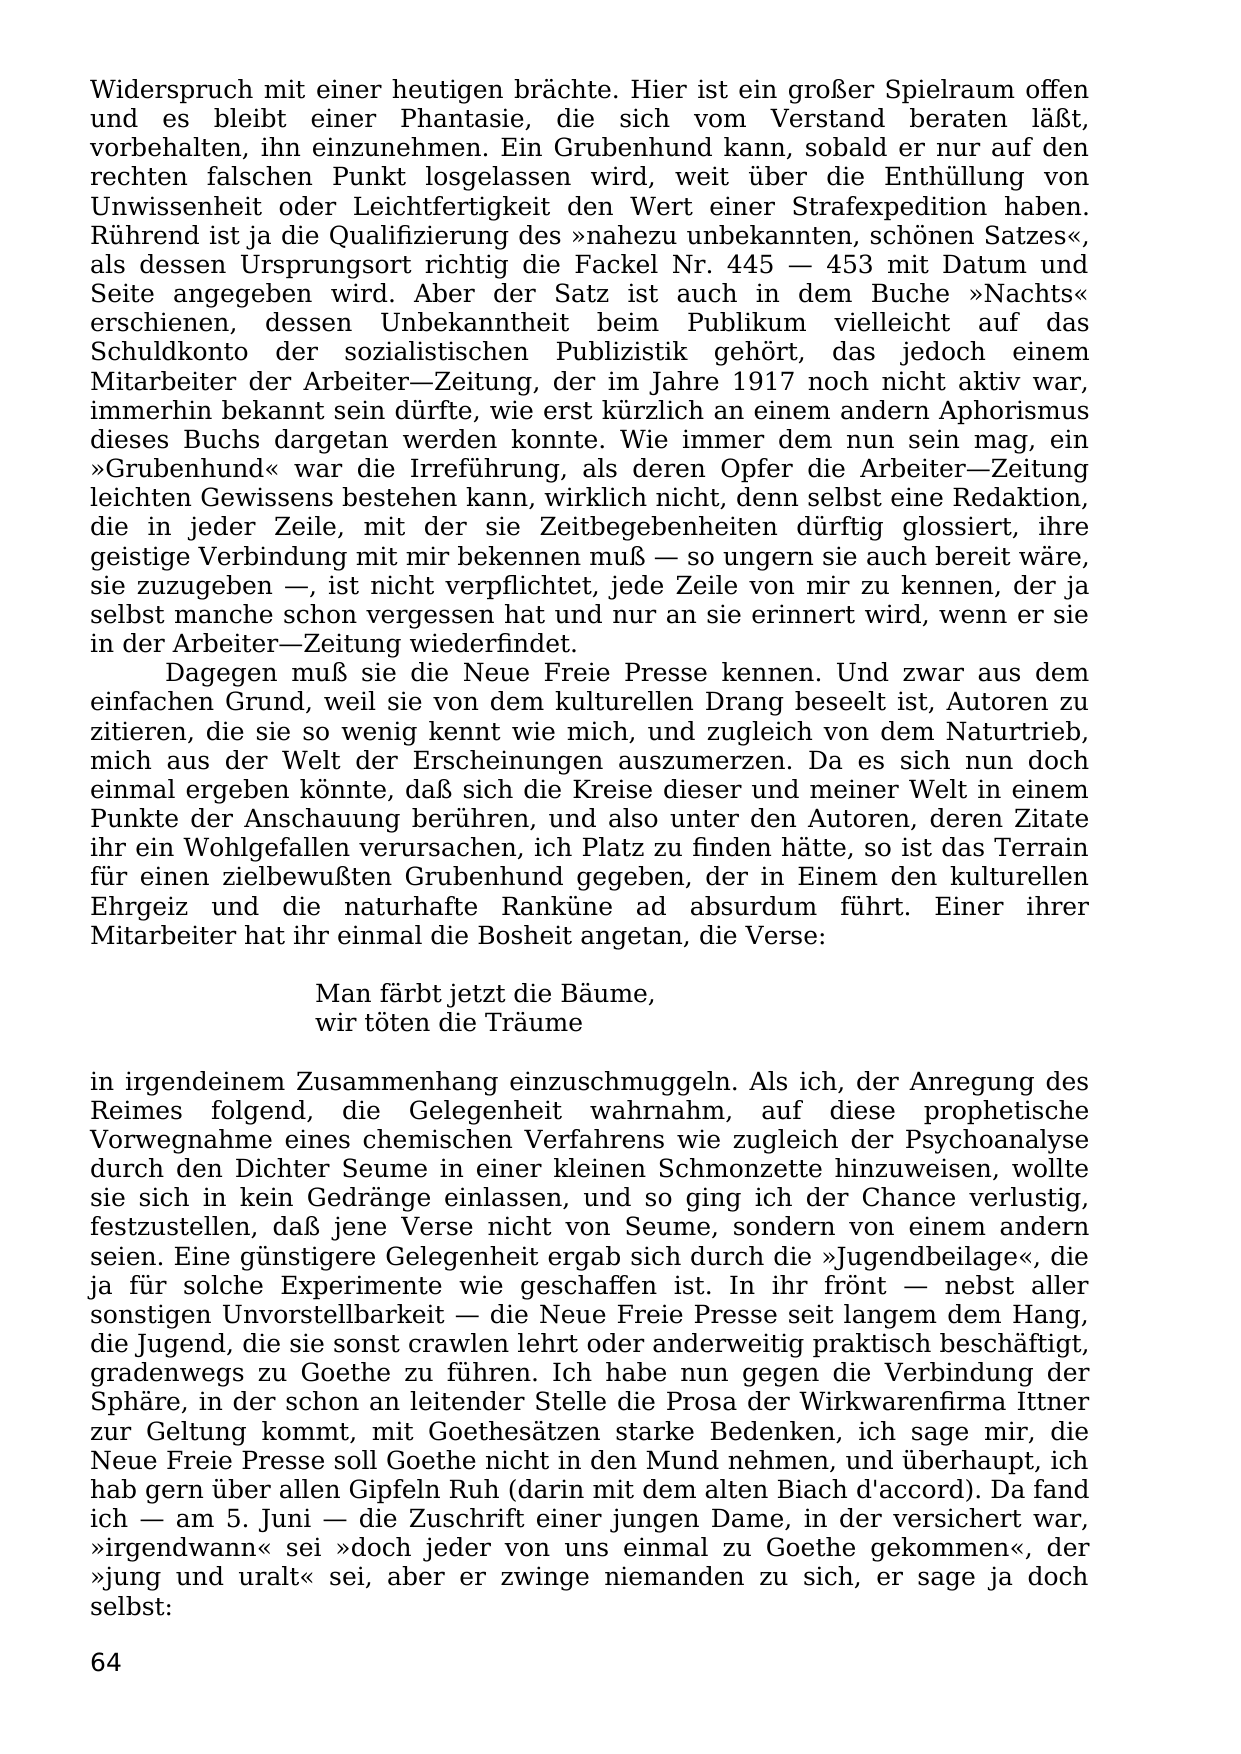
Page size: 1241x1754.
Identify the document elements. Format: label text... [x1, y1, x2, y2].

text wir töten die Träume [315, 1008, 1091, 1037]
text Man färbt jetzt die Bäume, [315, 979, 1091, 1008]
text Widerspruch mit einer heutigen brächte. Hier ist ein großer Spielraum offen und es bleibt einer Phantasie, die sich vom Verstand beraten läßt, vorbehalten, ihn einzunehmen. Ein Grubenhund kann, sobald er nur auf den rechten falschen Punkt losgelassen wird, weit über die Enthüllung von Unwissenheit oder Leichtfertigkeit den Wert einer Strafexpedition haben. Rührend ist ja die Qualifizierung des »nahezu unbekannten, schönen Satzes«, als dessen Ursprungsort richtig die Fackel Nr. 445 — 453 mit Datum und Seite angegeben wird. Aber der Satz ist auch in dem Buche »Nachts« erschienen, dessen Unbekanntheit beim Publikum vielleicht auf das Schuldkonto der sozialistischen Publizistik gehört, das jedoch einem Mitarbeiter der Arbeiter—Zeitung, der im Jahre 1917 noch nicht aktiv war, immerhin bekannt sein dürfte, wie erst kürzlich an einem andern Aphorismus dieses Buchs dargetan werden konnte. Wie immer dem nun sein mag, ein »Grubenhund« war die Irreführung, als deren Opfer die Arbeiter—Zeitung leichten Gewissens bestehen kann, wirklich nicht, denn selbst eine Redaktion, die in jeder Zeile, mit der sie Zeitbegebenheiten dürftig glossiert, ihre geistige Verbindung mit mir bekennen muß — so ungern sie auch bereit wäre, sie zuzugeben —, ist nicht verpflichtet, jede Zeile von mir zu kennen, der ja selbst manche schon vergessen hat und nur an sie erinnert wird, wenn er sie in der Arbeiter—Zeitung wiederfindet. [90, 75, 1091, 658]
text Dagegen muß sie die Neue Freie Presse kennen. Und zwar aus dem einfachen Grund, weil sie von dem kulturellen Drang beseelt ist, Autoren zu zitieren, die sie so wenig kennt wie mich, und zugleich von dem Naturtrieb, mich aus der Welt der Erscheinungen auszumerzen. Da es sich nun doch einmal ergeben könnte, daß sich die Kreise dieser und meiner Welt in einem Punkte der Anschauung berühren, und also unter den Autoren, deren Zitate ihr ein Wohlgefallen verursachen, ich Platz zu finden hätte, so ist das Terrain für einen zielbewußten Grubenhund gegeben, der in Einem den kulturellen Ehrgeiz und die naturhafte Ranküne ad absurdum führt. Einer ihrer Mitarbeiter hat ihr einmal die Bosheit angetan, die Verse: [90, 658, 1091, 950]
text in irgendeinem Zusammenhang einzuschmuggeln. Als ich, der Anregung des Reimes folgend, die Gelegenheit wahrnahm, auf diese prophetische Vorwegnahme eines chemischen Verfahrens wie zugleich der Psychoanalyse durch den Dichter Seume in einer kleinen Schmonzette hinzuweisen, wollte sie sich in kein Gedränge einlassen, und so ging ich der Chance verlustig, festzustellen, daß jene Verse nicht von Seume, sondern von einem andern seien. Eine günstigere Gelegenheit ergab sich durch die »Jugendbeilage«, die ja für solche Experimente wie geschaffen ist. In ihr frönt — nebst aller sonstigen Unvorstellbarkeit — die Neue Freie Presse seit langem dem Hang, die Jugend, die sie sonst crawlen lehrt oder anderweitig praktisch beschäftigt, gradenwegs zu Goethe zu führen. Ich habe nun gegen die Verbindung der Sphäre, in der schon an leitender Stelle die Prosa der Wirkwarenfirma Ittner zur Geltung kommt, mit Goethesätzen starke Bedenken, ich sage mir, die Neue Freie Presse soll Goethe nicht in den Mund nehmen, und überhaupt, ich hab gern über allen Gipfeln Ruh (darin mit dem alten Biach d'accord). Da fand ich — am 5. Juni — die Zuschrift einer jungen Dame, in der versichert war, »irgendwann« sei »doch jeder von uns einmal zu Goethe gekommen«, der »jung und uralt« sei, aber er zwinge niemanden zu sich, er sage ja doch selbst: [90, 1067, 1091, 1621]
